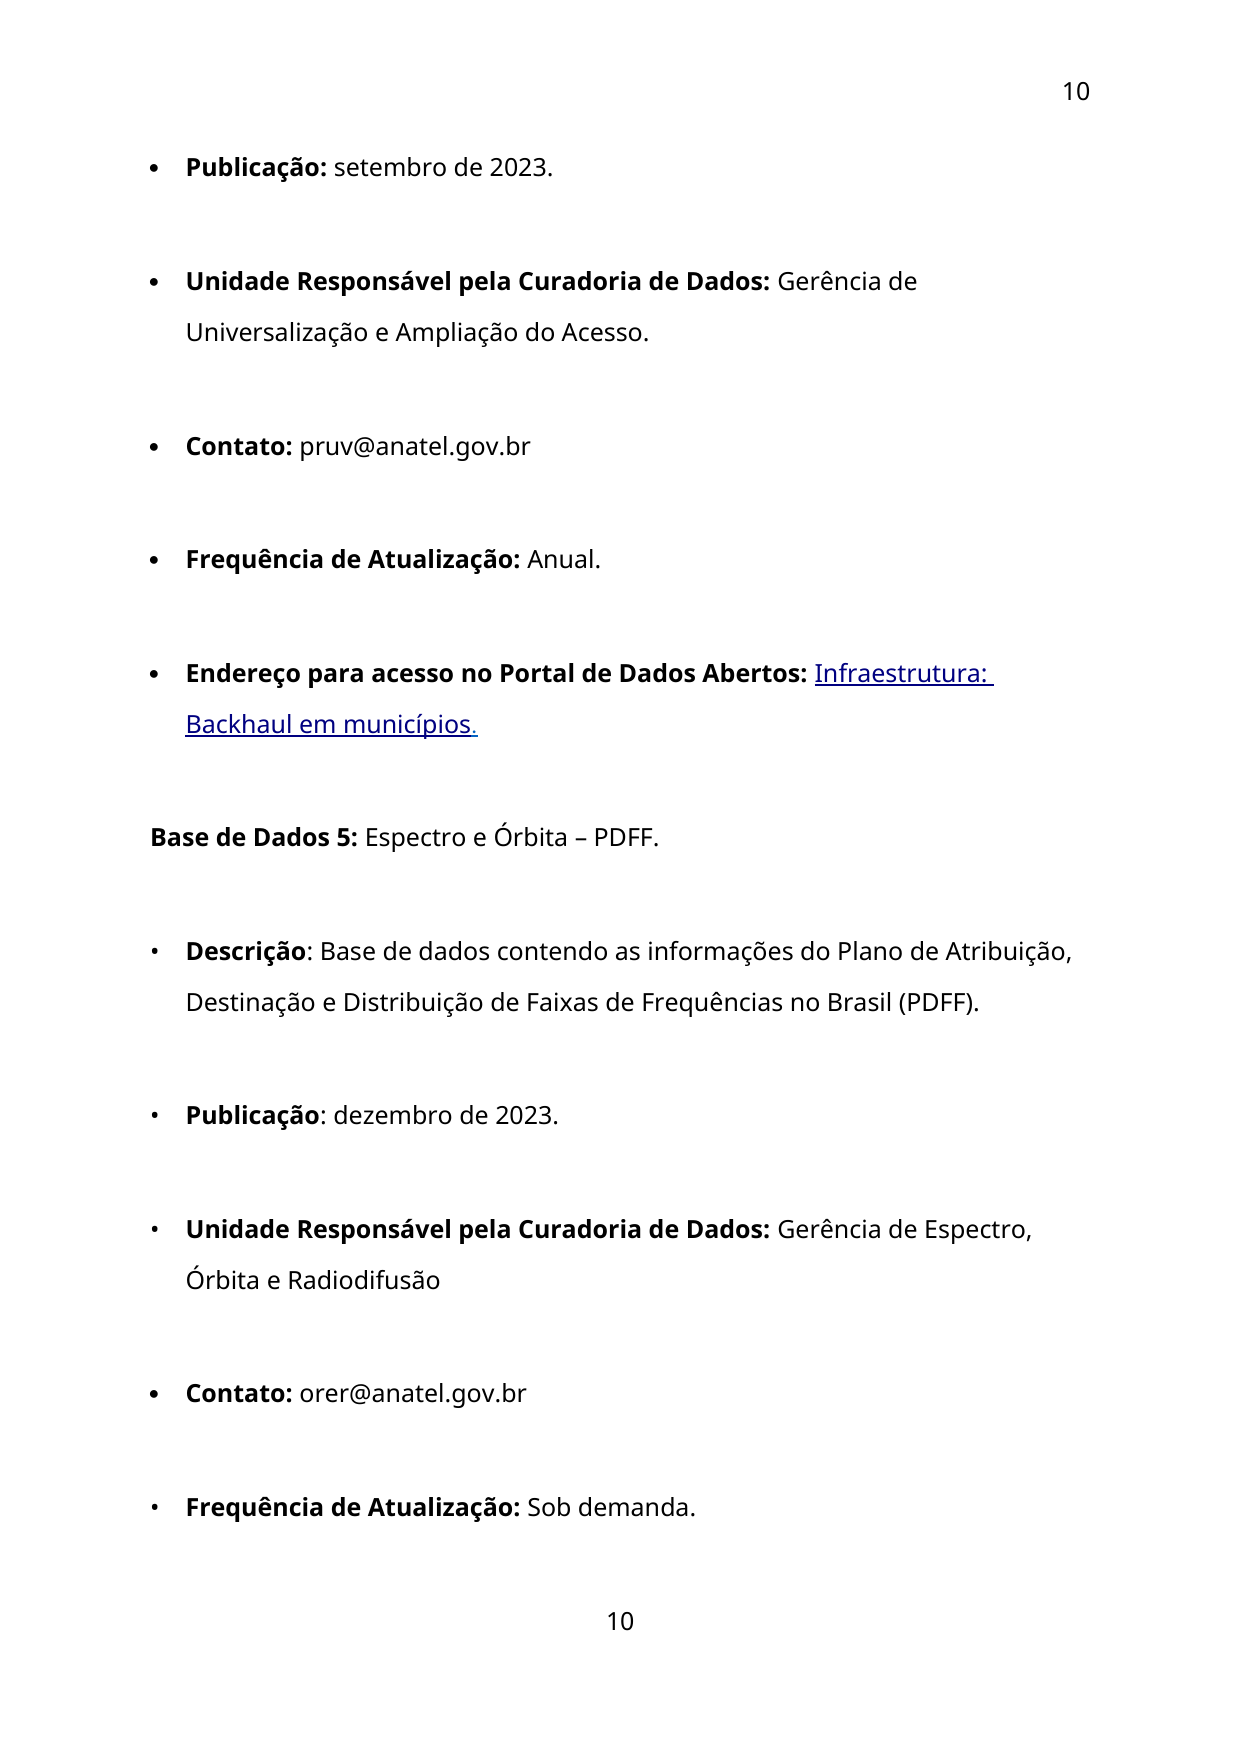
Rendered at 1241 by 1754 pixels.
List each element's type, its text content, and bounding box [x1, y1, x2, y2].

list Contato: orer@anatel.gov.br [150, 1376, 1090, 1410]
list Publicação: setembro de 2023. [150, 150, 1090, 184]
list Endereço para acesso no Portal de Dados Abertos: Infraestrutura: Backhaul em municípios. [150, 655, 1090, 740]
list Contato: pruv@anatel.gov.br [150, 428, 1090, 462]
list Base de Dados 5: Espectro e Órbita – PDFF. [150, 820, 1090, 854]
list • Descrição: Base de dados contendo as informações do Plano de Atribuição, Destinação e Distribuição de Faixas de Frequências no Brasil (PDFF). [150, 933, 1090, 1018]
list Unidade Responsável pela Curadoria de Dados: Gerência de Universalização e Ampliação do Acesso. [150, 263, 1090, 349]
list • Frequência de Atualização: Sob demanda. [150, 1489, 1090, 1524]
list • Unidade Responsável pela Curadoria de Dados: Gerência de Espectro, Órbita e Radiodifusão [150, 1211, 1090, 1297]
list Frequência de Atualização: Anual. [150, 542, 1090, 576]
list • Publicação: dezembro de 2023. [150, 1098, 1090, 1132]
